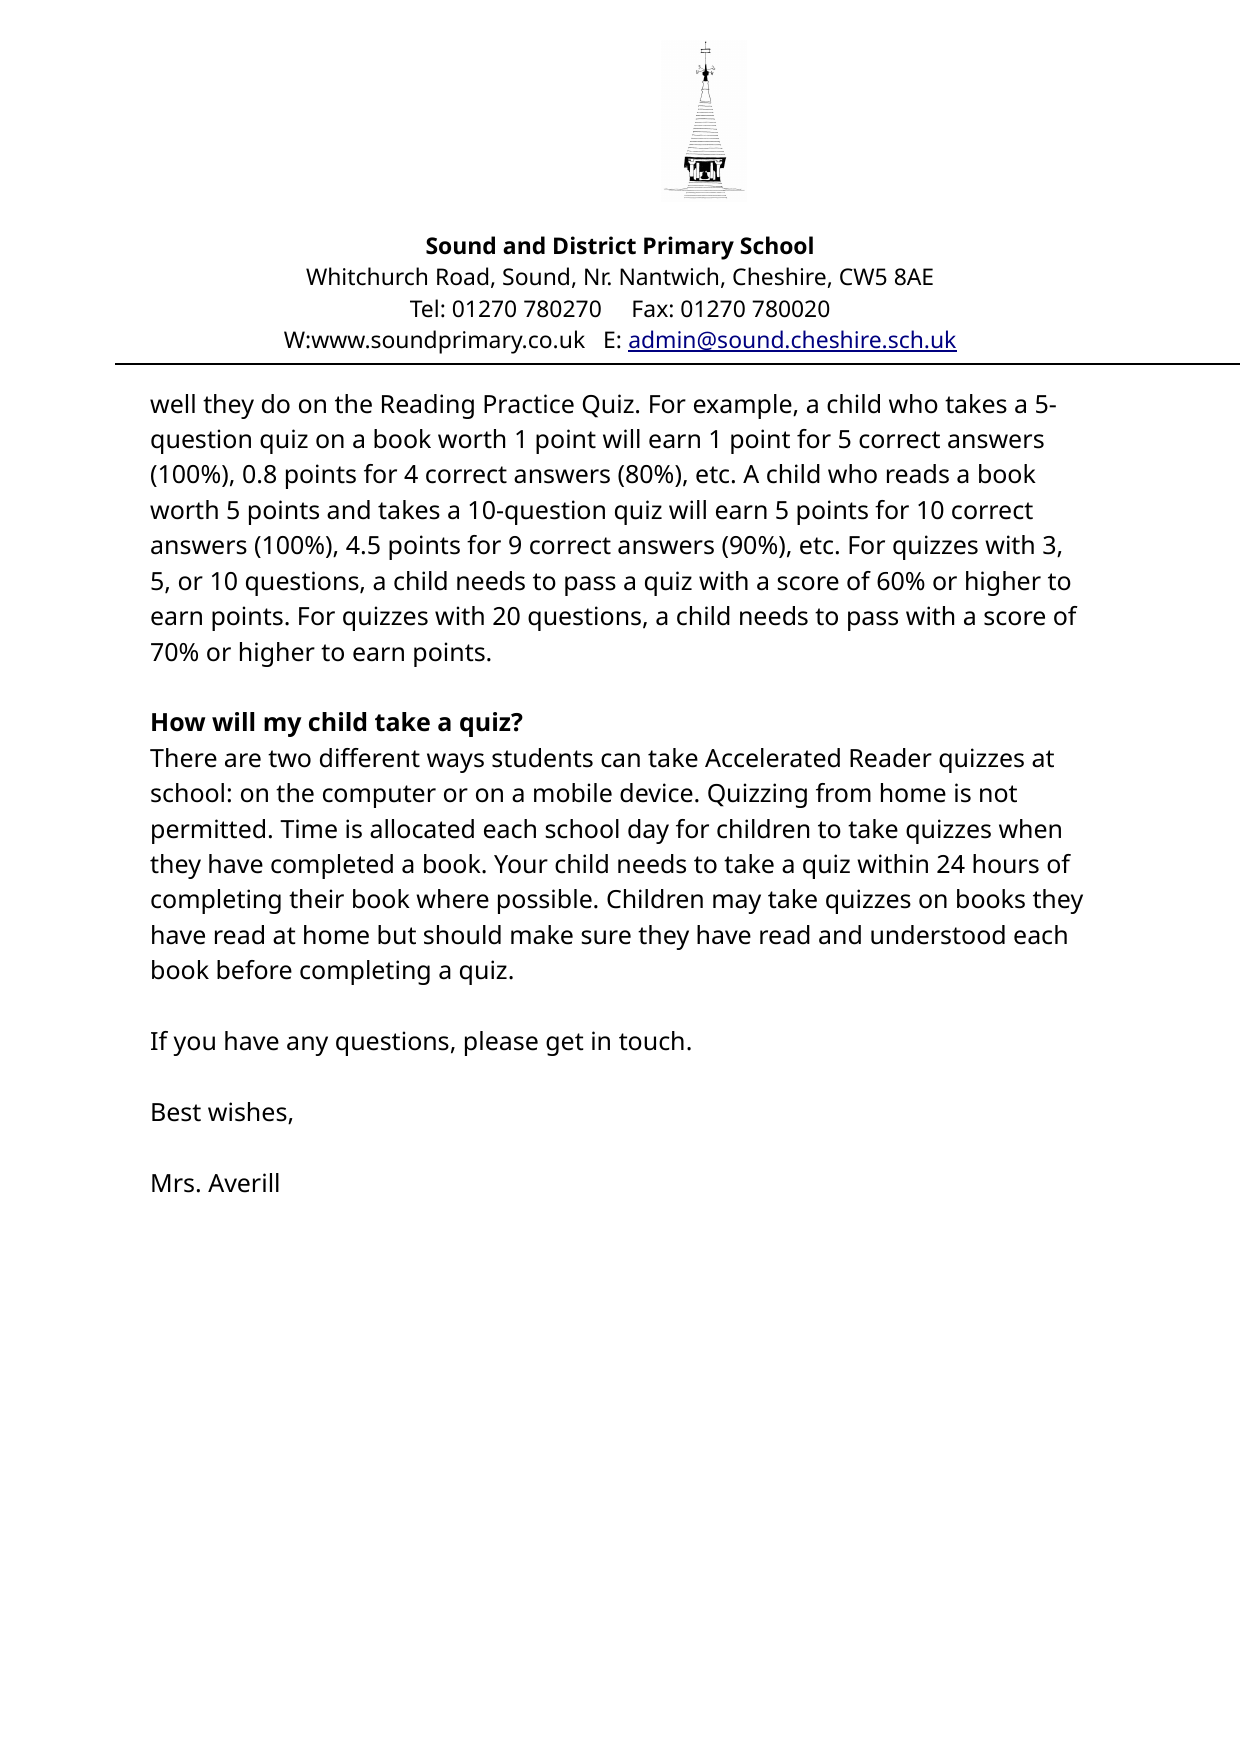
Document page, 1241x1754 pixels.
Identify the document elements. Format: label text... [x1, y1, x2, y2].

text Mrs. Averill [150, 1165, 1090, 1199]
text If you have any questions, please get in touch. [150, 1024, 1090, 1058]
text Best wishes, [150, 1094, 1090, 1164]
text There are two different ways students can take Accelerated Reader quizzes at school: on the computer or on a mobile device. Quizzing from home is not permitted. Time is allocated each school day for children to take quizzes when they have completed a book. Your child needs to take a quiz within 24 hours of completing their book where possible. Children may take quizzes on books they have read at home but should make sure they have read and understood each book before completing a quiz. [150, 740, 1090, 987]
text How will my child take a quiz? [150, 705, 1090, 739]
text well they do on the Reading Practice Quiz. For example, a child who takes a 5-question quiz on a book worth 1 point will earn 1 point for 5 correct answers (100%), 0.8 points for 4 correct answers (80%), etc. A child who reads a book worth 5 points and takes a 10-question quiz will earn 5 points for 10 correct answers (100%), 4.5 points for 9 correct answers (90%), etc. For quizzes with 3, 5, or 10 questions, a child needs to pass a quiz with a score of 60% or higher to earn points. For quizzes with 20 questions, a child needs to pass with a score of 70% or higher to earn points. [150, 386, 1090, 668]
